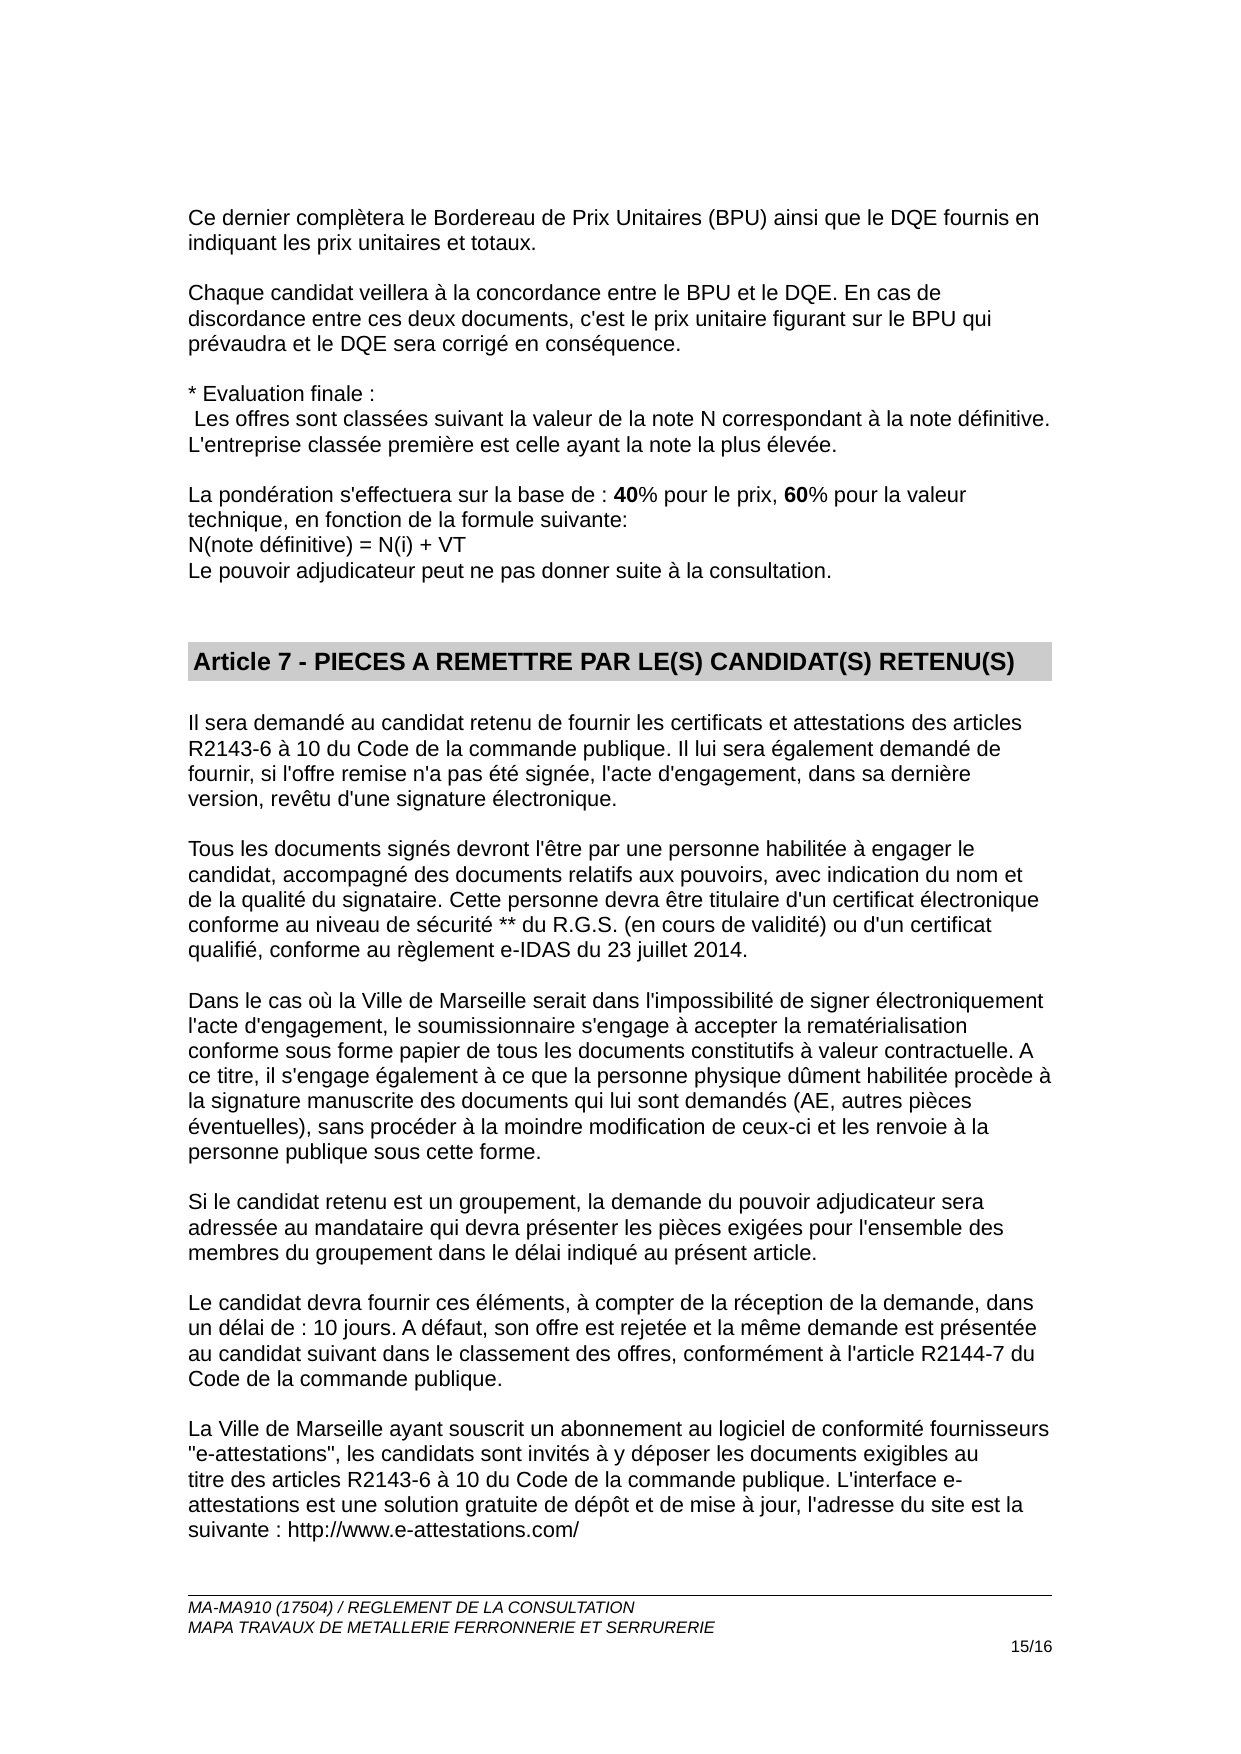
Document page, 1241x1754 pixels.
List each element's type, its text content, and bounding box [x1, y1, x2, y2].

text La pondération s'effectuera sur la base de : 40% pour le prix, 60% pour la valeur technique, en fonction de la formule suivante: [188, 482, 1052, 532]
text Tous les documents signés devront l'être par une personne habilitée à engager le candidat, accompagné des documents relatifs aux pouvoirs, avec indication du nom et de la qualité du signataire. Cette personne devra être titulaire d'un certificat électronique conforme au niveau de sécurité ** du R.G.S. (en cours de validité) ou d'un certificat qualifié, conforme au règlement e-IDAS du 23 juillet 2014. [188, 836, 1052, 962]
text Le pouvoir adjudicateur peut ne pas donner suite à la consultation. [188, 557, 1052, 583]
text Dans le cas où la Ville de Marseille serait dans l'impossibilité de signer électroniquement l'acte d'engagement, le soumissionnaire s'engage à accepter la rematérialisation conforme sous forme papier de tous les documents constitutifs à valeur contractuelle. A ce titre, il s'engage également à ce que la personne physique dûment habilitée procède à la signature manuscrite des documents qui lui sont demandés (AE, autres pièces éventuelles), sans procéder à la moindre modification de ceux-ci et les renvoie à la personne publique sous cette forme. [188, 987, 1052, 1164]
text N(note définitive) = N(i) + VT [188, 532, 1052, 557]
text Si le candidat retenu est un groupement, la demande du pouvoir adjudicateur sera adressée au mandataire qui devra présenter les pièces exigées pour l'ensemble des membres du groupement dans le délai indiqué au présent article. [188, 1189, 1052, 1265]
subtitle PIECES A REMETTRE PAR LE(S) CANDIDAT(S) RETENU(S) [190, 644, 1050, 679]
text Les offres sont classées suivant la valeur de la note N correspondant à la note définitive. L'entreprise classée première est celle ayant la note la plus élevée. [188, 406, 1052, 457]
text Ce dernier complètera le Bordereau de Prix Unitaires (BPU) ainsi que le DQE fournis en indiquant les prix unitaires et totaux. [188, 204, 1052, 255]
text Il sera demandé au candidat retenu de fournir les certificats et attestations des articles R2143-6 à 10 du Code de la commande publique. Il lui sera également demandé de fournir, si l'offre remise n'a pas été signée, l'acte d'engagement, dans sa dernière version, revêtu d'une signature électronique. [188, 710, 1052, 811]
text * Evaluation finale : [188, 381, 1052, 406]
text Chaque candidat veillera à la concordance entre le BPU et le DQE. En cas de discordance entre ces deux documents, c'est le prix unitaire figurant sur le BPU qui prévaudra et le DQE sera corrigé en conséquence. [188, 280, 1052, 356]
text Le candidat devra fournir ces éléments, à compter de la réception de la demande, dans un délai de : 10 jours. A défaut, son offre est rejetée et la même demande est présentée au candidat suivant dans le classement des offres, conformément à l'article R2144-7 du Code de la commande publique. [188, 1290, 1052, 1391]
text La Ville de Marseille ayant souscrit un abonnement au logiciel de conformité fournisseurs "e-attestations", les candidats sont invités à y déposer les documents exigibles au titre des articles R2143-6 à 10 du Code de la commande publique. L'interface e-attestations est une solution gratuite de dépôt et de mise à jour, l'adresse du site est la suivante : http://www.e-attestations.com/ [188, 1416, 1052, 1542]
